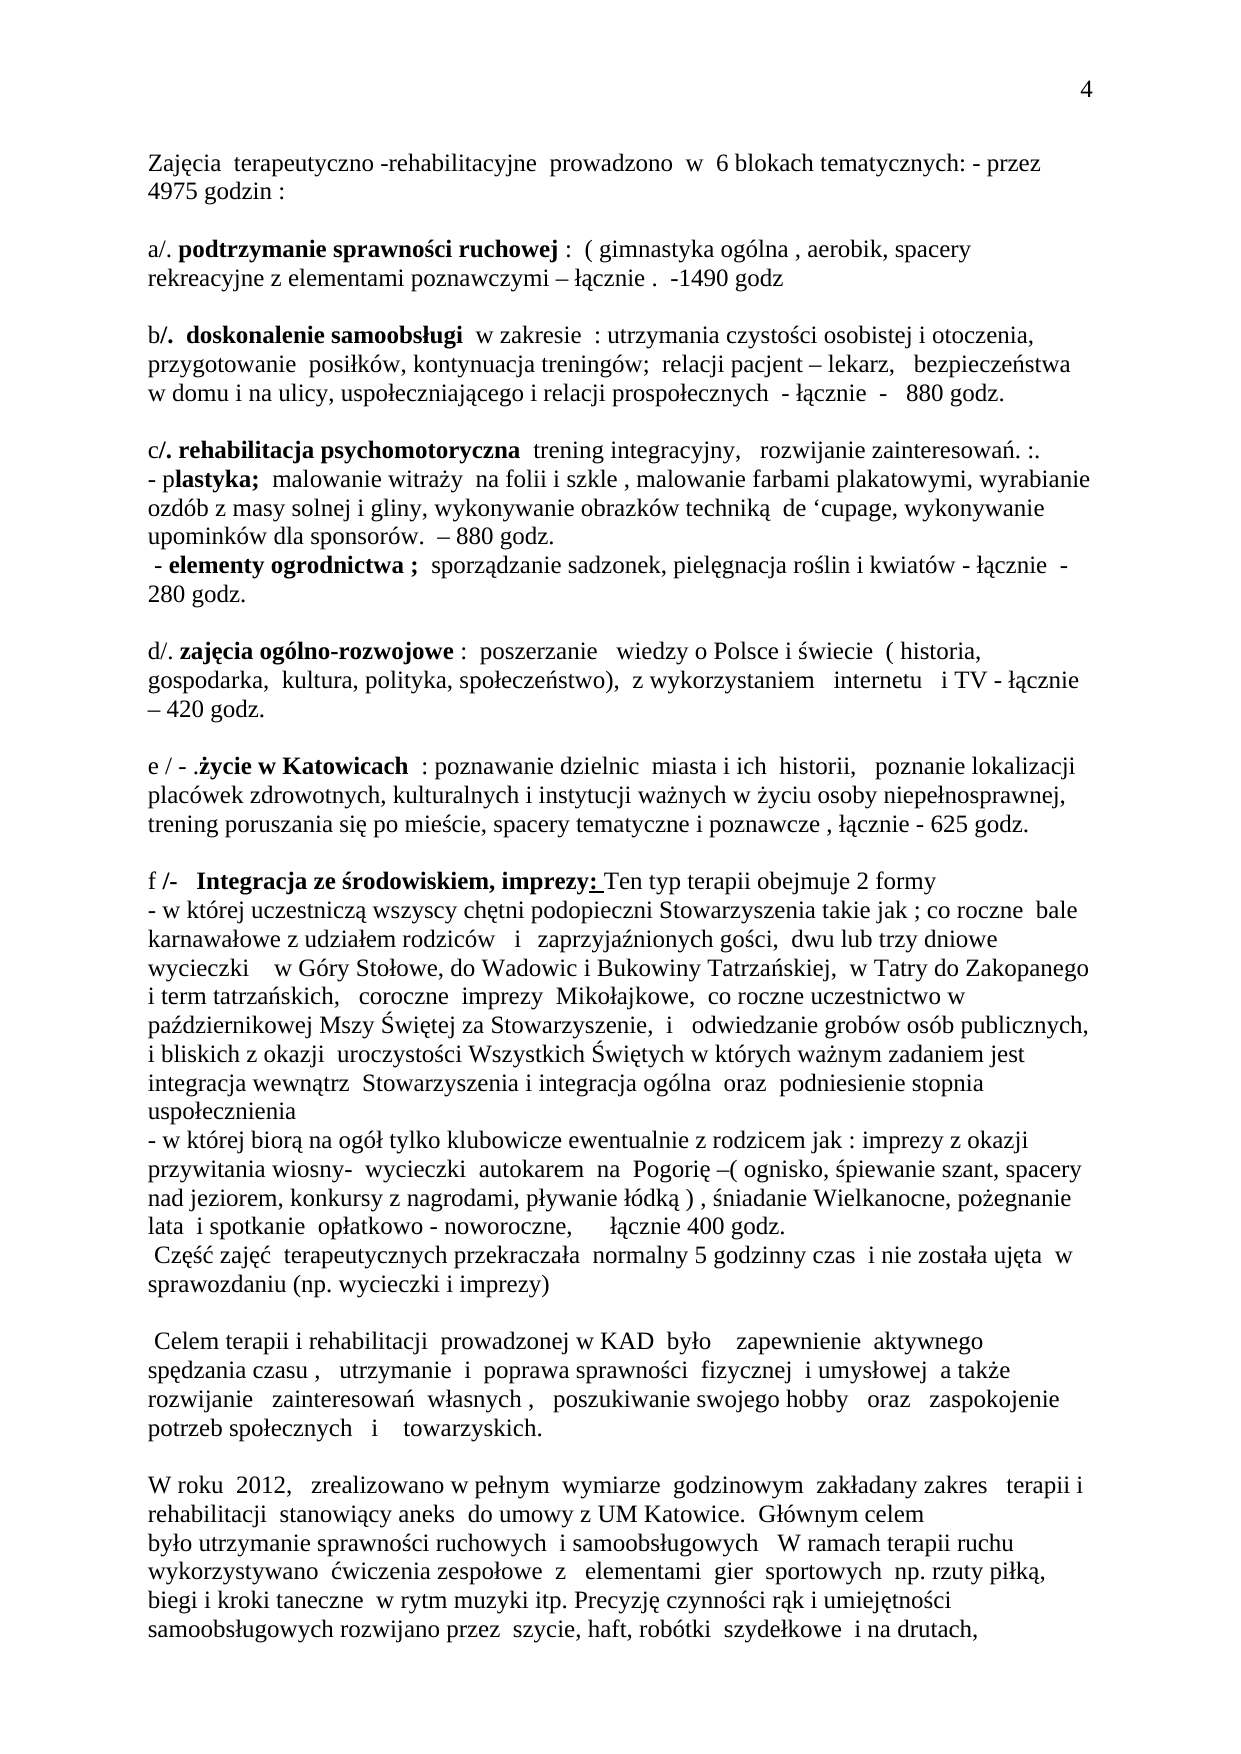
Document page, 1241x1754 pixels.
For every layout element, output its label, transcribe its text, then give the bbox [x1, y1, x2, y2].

text - w której uczestniczą wszyscy chętni podopieczni Stowarzyszenia takie jak ; co roczne bale karnawałowe z udziałem rodziców i zaprzyjaźnionych gości, dwu lub trzy dniowe wycieczki w Góry Stołowe, do Wadowic i Bukowiny Tatrzańskiej, w Tatry do Zakopanego i term tatrzańskich, coroczne imprezy Mikołajkowe, co roczne uczestnictwo w październikowej Mszy Świętej za Stowarzyszenie, i odwiedzanie grobów osób publicznych, i bliskich z okazji uroczystości Wszystkich Świętych w których ważnym zadaniem jest integracja wewnątrz Stowarzyszenia i integracja ogólna oraz podniesienie stopnia uspołecznienia [148, 895, 1093, 1125]
text Celem terapii i rehabilitacji prowadzonej w KAD było zapewnienie aktywnego spędzania czasu , utrzymanie i poprawa sprawności fizycznej i umysłowej a także rozwijanie zainteresowań własnych , poszukiwanie swojego hobby oraz zaspokojenie potrzeb społecznych i towarzyskich. [148, 1326, 1093, 1441]
text Część zajęć terapeutycznych przekraczała normalny 5 godzinny czas i nie została ujęta w sprawozdaniu (np. wycieczki i imprezy) [148, 1240, 1093, 1298]
text f /- Integracja ze środowiskiem, imprezy: Ten typ terapii obejmuje 2 formy [148, 866, 1093, 895]
text c/. rehabilitacja psychomotoryczna trening integracyjny, rozwijanie zainteresowań. :. [148, 435, 1093, 464]
text e / - .życie w Katowicach : poznawanie dzielnic miasta i ich historii, poznanie lokalizacji placówek zdrowotnych, kulturalnych i instytucji ważnych w życiu osoby niepełnosprawnej, trening poruszania się po mieście, spacery tematyczne i poznawcze , łącznie - 625 godz. [148, 751, 1093, 838]
text - plastyka; malowanie witraży na folii i szkle , malowanie farbami plakatowymi, wyrabianie ozdób z masy solnej i gliny, wykonywanie obrazków techniką de ‘cupage, wykonywanie upominków dla sponsorów. – 880 godz. [148, 464, 1093, 550]
text - elementy ogrodnictwa ; sporządzanie sadzonek, pielęgnacja roślin i kwiatów - łącznie - 280 godz. [148, 550, 1093, 608]
text b/. doskonalenie samoobsługi w zakresie : utrzymania czystości osobistej i otoczenia, przygotowanie posiłków, kontynuacja treningów; relacji pacjent – lekarz, bezpieczeństwa w domu i na ulicy, uspołeczniającego i relacji prospołecznych - łącznie - 880 godz. [148, 320, 1093, 406]
text było utrzymanie sprawności ruchowych i samoobsługowych W ramach terapii ruchu wykorzystywano ćwiczenia zespołowe z elementami gier sportowych np. rzuty piłką, biegi i kroki taneczne w rytm muzyki itp. Precyzję czynności rąk i umiejętności samoobsługowych rozwijano przez szycie, haft, robótki szydełkowe i na drutach, [148, 1528, 1093, 1643]
text d/. zajęcia ogólno-rozwojowe : poszerzanie wiedzy o Polsce i świecie ( historia, gospodarka, kultura, polityka, społeczeństwo), z wykorzystaniem internetu i TV - łącznie – 420 godz. [148, 636, 1093, 723]
text Zajęcia terapeutyczno -rehabilitacyjne prowadzono w 6 blokach tematycznych: - przez 4975 godzin : [148, 148, 1093, 205]
text - w której biorą na ogół tylko klubowicze ewentualnie z rodzicem jak : imprezy z okazji przywitania wiosny- wycieczki autokarem na Pogorię –( ognisko, śpiewanie szant, spacery nad jeziorem, konkursy z nagrodami, pływanie łódką ) , śniadanie Wielkanocne, pożegnanie lata i spotkanie opłatkowo - noworoczne, łącznie 400 godz. [148, 1125, 1093, 1240]
text W roku 2012, zrealizowano w pełnym wymiarze godzinowym zakładany zakres terapii i rehabilitacji stanowiący aneks do umowy z UM Katowice. Głównym celem [148, 1470, 1093, 1528]
text a/. podtrzymanie sprawności ruchowej : ( gimnastyka ogólna , aerobik, spacery rekreacyjne z elementami poznawczymi – łącznie . -1490 godz [148, 234, 1093, 291]
